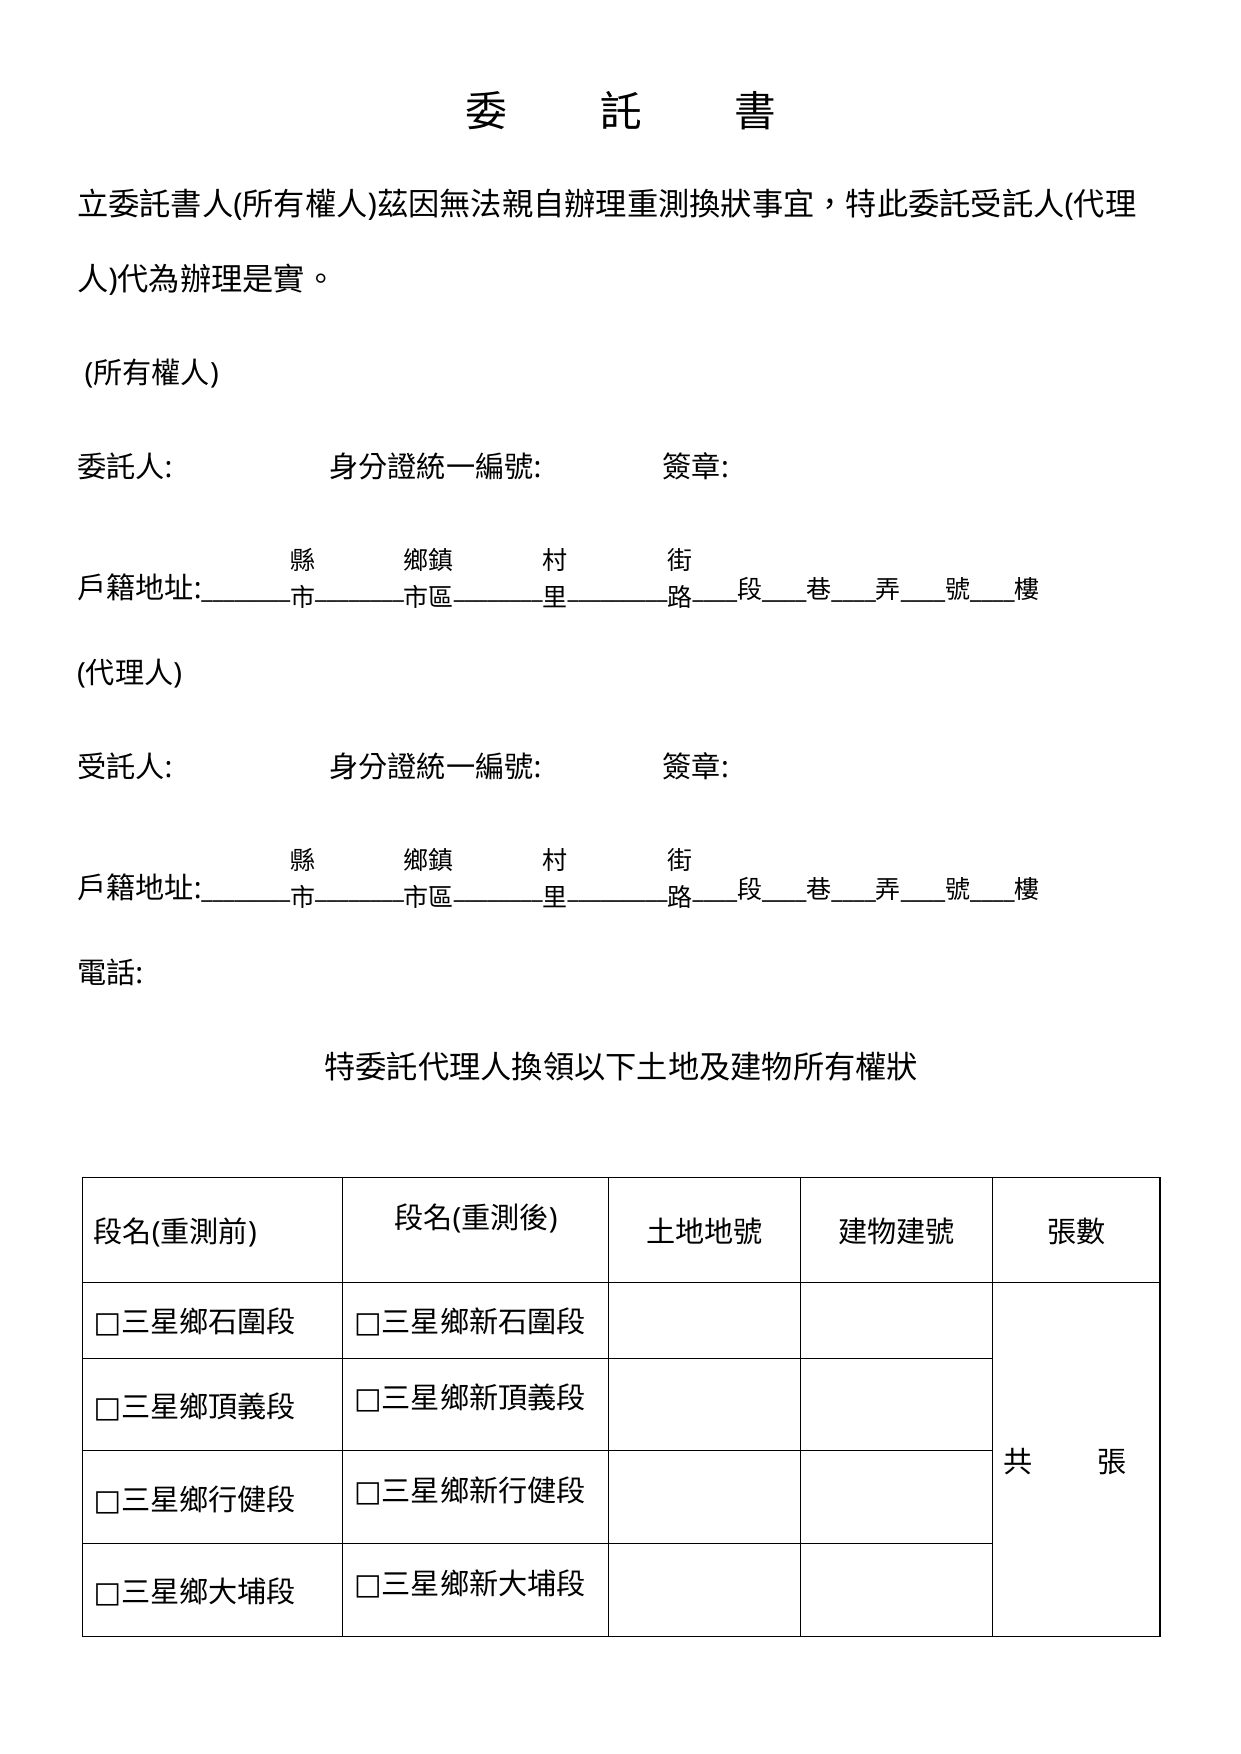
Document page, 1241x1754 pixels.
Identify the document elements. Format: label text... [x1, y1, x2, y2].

table_cell □三星鄉新頂義段 [343, 1359, 608, 1450]
table_cell □三星鄉石圍段 [83, 1283, 342, 1358]
table_cell [609, 1283, 800, 1358]
text (所有權人) [77, 333, 1165, 408]
table_cell 共 張 [993, 1283, 1159, 1636]
table_cell [609, 1544, 800, 1636]
text 委託人: 身分證統一編號: 簽章: [77, 427, 1165, 502]
table_header 土地地號 [609, 1178, 800, 1282]
table_cell [801, 1544, 992, 1636]
table_header 段名(重測後) [343, 1178, 608, 1282]
text 特委託代理人換領以下土地及建物所有權狀 [77, 1027, 1165, 1102]
table_cell [609, 1451, 800, 1543]
text 委 託 書 [77, 71, 1165, 146]
table_cell [801, 1283, 992, 1358]
text 戶籍地址:________縣市________鄉鎮市區________村里_________街路____段____巷____弄____號____樓 [77, 539, 1165, 614]
table_cell □三星鄉行健段 [83, 1451, 342, 1543]
table_cell [801, 1359, 992, 1450]
text (代理人) [77, 633, 1165, 708]
table_header 建物建號 [801, 1178, 992, 1282]
table_cell □三星鄉新石圍段 [343, 1283, 608, 1358]
table_cell □三星鄉新大埔段 [343, 1544, 608, 1636]
table_cell [609, 1359, 800, 1450]
table_header 段名(重測前) [83, 1178, 342, 1282]
table_header 張數 [993, 1178, 1159, 1282]
table_cell □三星鄉大埔段 [83, 1544, 342, 1636]
table_cell □三星鄉頂義段 [83, 1359, 342, 1450]
text 電話: [77, 933, 1165, 1008]
text 戶籍地址:________縣市________鄉鎮市區________村里_________街路____段____巷____弄____號____樓 [77, 839, 1165, 914]
table_cell [801, 1451, 992, 1543]
text 立委託書人(所有權人)茲因無法親自辦理重測換狀事宜，特此委託受託人(代理人)代為辦理是實。 [77, 164, 1165, 314]
text 受託人: 身分證統一編號: 簽章: [77, 727, 1165, 802]
table_cell □三星鄉新行健段 [343, 1451, 608, 1543]
